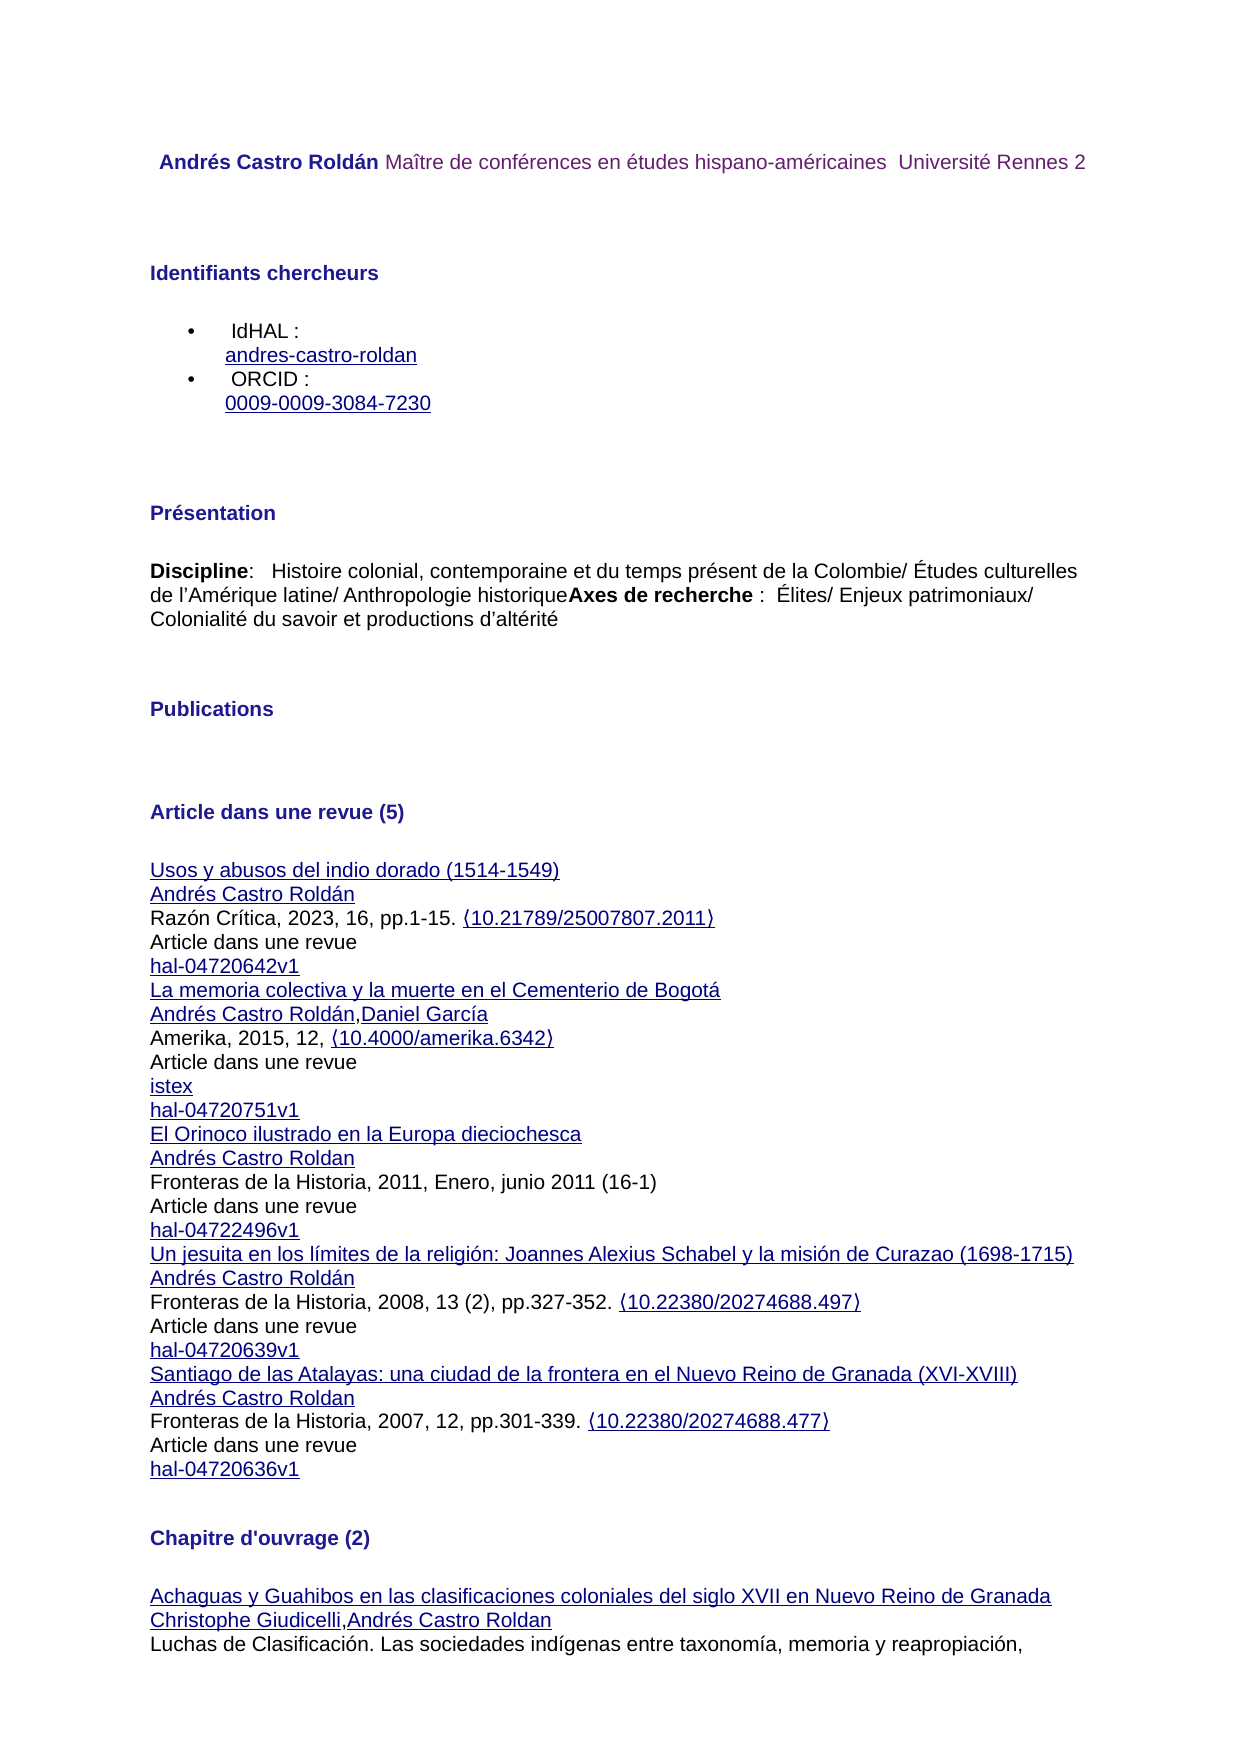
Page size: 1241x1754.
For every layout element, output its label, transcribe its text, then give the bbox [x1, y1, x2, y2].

list 0009-0009-3084-7230 [187, 391, 1090, 414]
subtitle Andrés Castro Roldán Maître de conférences en études hispano-américaines Université Rennes 2 [150, 150, 1090, 174]
subtitle Chapitre d'ouvrage (2) [150, 1526, 1090, 1550]
list andres-castro-roldan [187, 343, 1090, 367]
table_cell El Orinoco ilustrado en la Europa dieciochesca Andrés Castro Roldan Fronteras de la Historia, 2011, Enero, junio 2011 (16-1) Article dans une revue hal-04722496v1 [150, 1122, 1090, 1242]
subtitle Identifiants chercheurs [150, 260, 1090, 284]
table_cell La memoria colectiva y la muerte en el Cementerio de Bogotá Andrés Castro Roldán,Daniel García Amerika, 2015, 12, ⟨10.4000/amerika.6342⟩ Article dans une revue istex hal-04720751v1 [150, 978, 1090, 1122]
table_cell Un jesuita en los límites de la religión: Joannes Alexius Schabel y la misión de Curazao (1698-1715) Andrés Castro Roldán Fronteras de la Historia, 2008, 13 (2), pp.327-352. ⟨10.22380/20274688.497⟩ Article dans une revue hal-04720639v1 [150, 1242, 1090, 1361]
subtitle Article dans une revue (5) [150, 800, 1090, 824]
subtitle Publications [150, 697, 1090, 721]
list IdHAL : [187, 319, 1090, 343]
table_cell Santiago de las Atalayas: una ciudad de la frontera en el Nuevo Reino de Granada (XVI-XVIII) Andrés Castro Roldan Fronteras de la Historia, 2007, 12, pp.301-339. ⟨10.22380/20274688.477⟩ Article dans une revue hal-04720636v1 [150, 1361, 1090, 1481]
subtitle Présentation [150, 501, 1090, 525]
table_header Usos y abusos del indio dorado (1514-1549) Andrés Castro Roldán Razón Crítica, 2023, 16, pp.1-15. ⟨10.21789/25007807.2011⟩ Article dans une revue hal-04720642v1 [150, 858, 1090, 978]
table_header Achaguas y Guahibos en las clasificaciones coloniales del siglo XVII en Nuevo Reino de Granada Christophe Giudicelli,Andrés Castro Roldan Luchas de Clasificación. Las sociedades indígenas entre taxonomía, memoria y reapropiación, [150, 1584, 1090, 1656]
text Discipline: Histoire colonial, contemporaine et du temps présent de la Colombie/ Études culturelles de l’Amérique latine/ Anthropologie historiqueAxes de recherche : Élites/ Enjeux patrimoniaux/ Colonialité du savoir et productions d’altérité [150, 559, 1090, 631]
list ORCID : [187, 367, 1090, 391]
